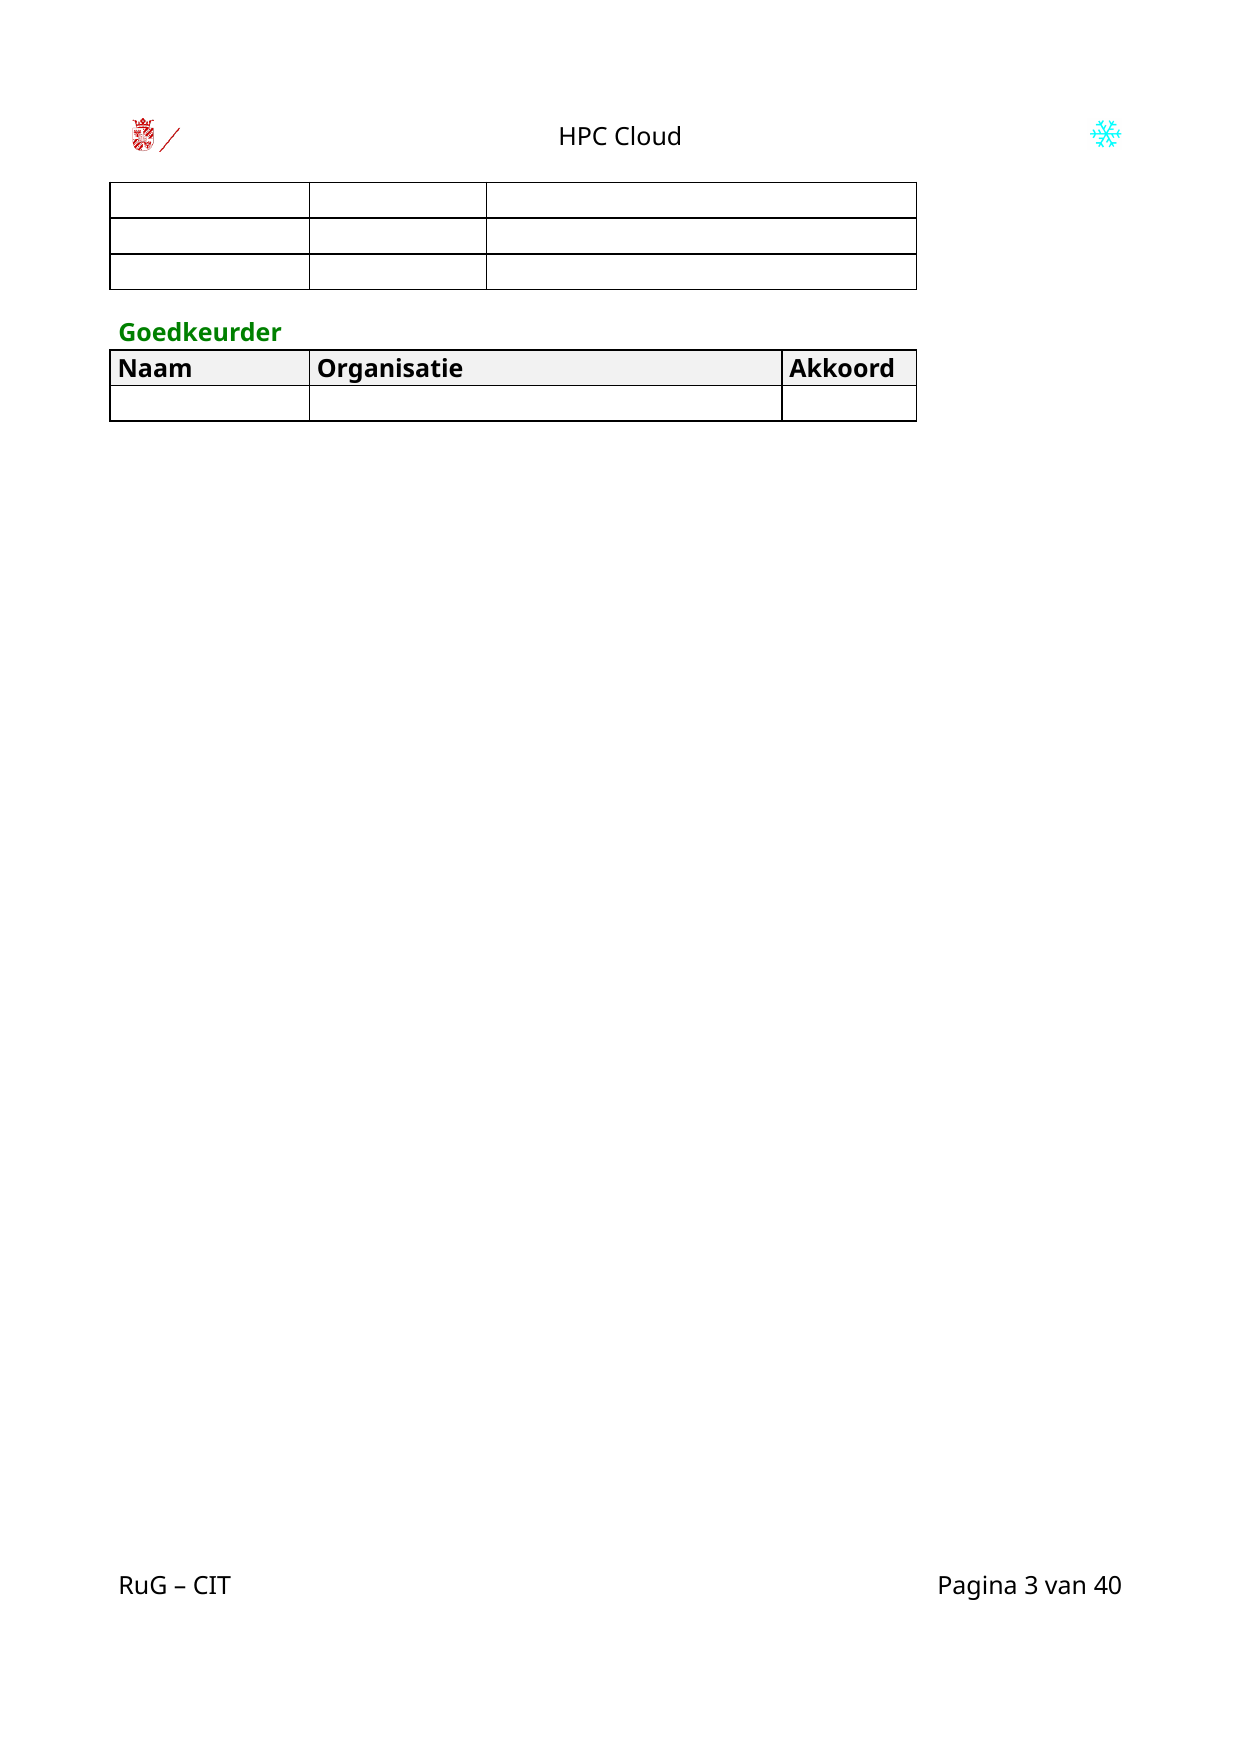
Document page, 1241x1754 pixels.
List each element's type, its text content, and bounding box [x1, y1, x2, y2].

picture [132, 118, 182, 152]
text Goedkeurder [118, 315, 1122, 349]
table_header Organisatie [310, 351, 781, 385]
table_cell [111, 183, 309, 217]
table_cell [783, 386, 916, 420]
table_cell [111, 219, 309, 253]
table_cell [310, 255, 486, 288]
table_cell [310, 183, 486, 217]
table_header Naam [111, 351, 309, 385]
table_cell [310, 386, 781, 420]
table_cell [310, 219, 486, 253]
table_header Akkoord [783, 351, 916, 385]
table_cell [487, 183, 916, 217]
picture [1087, 118, 1123, 150]
table_cell [111, 386, 309, 420]
table_cell [487, 255, 916, 288]
table_cell [111, 255, 309, 288]
table_cell [487, 219, 916, 253]
